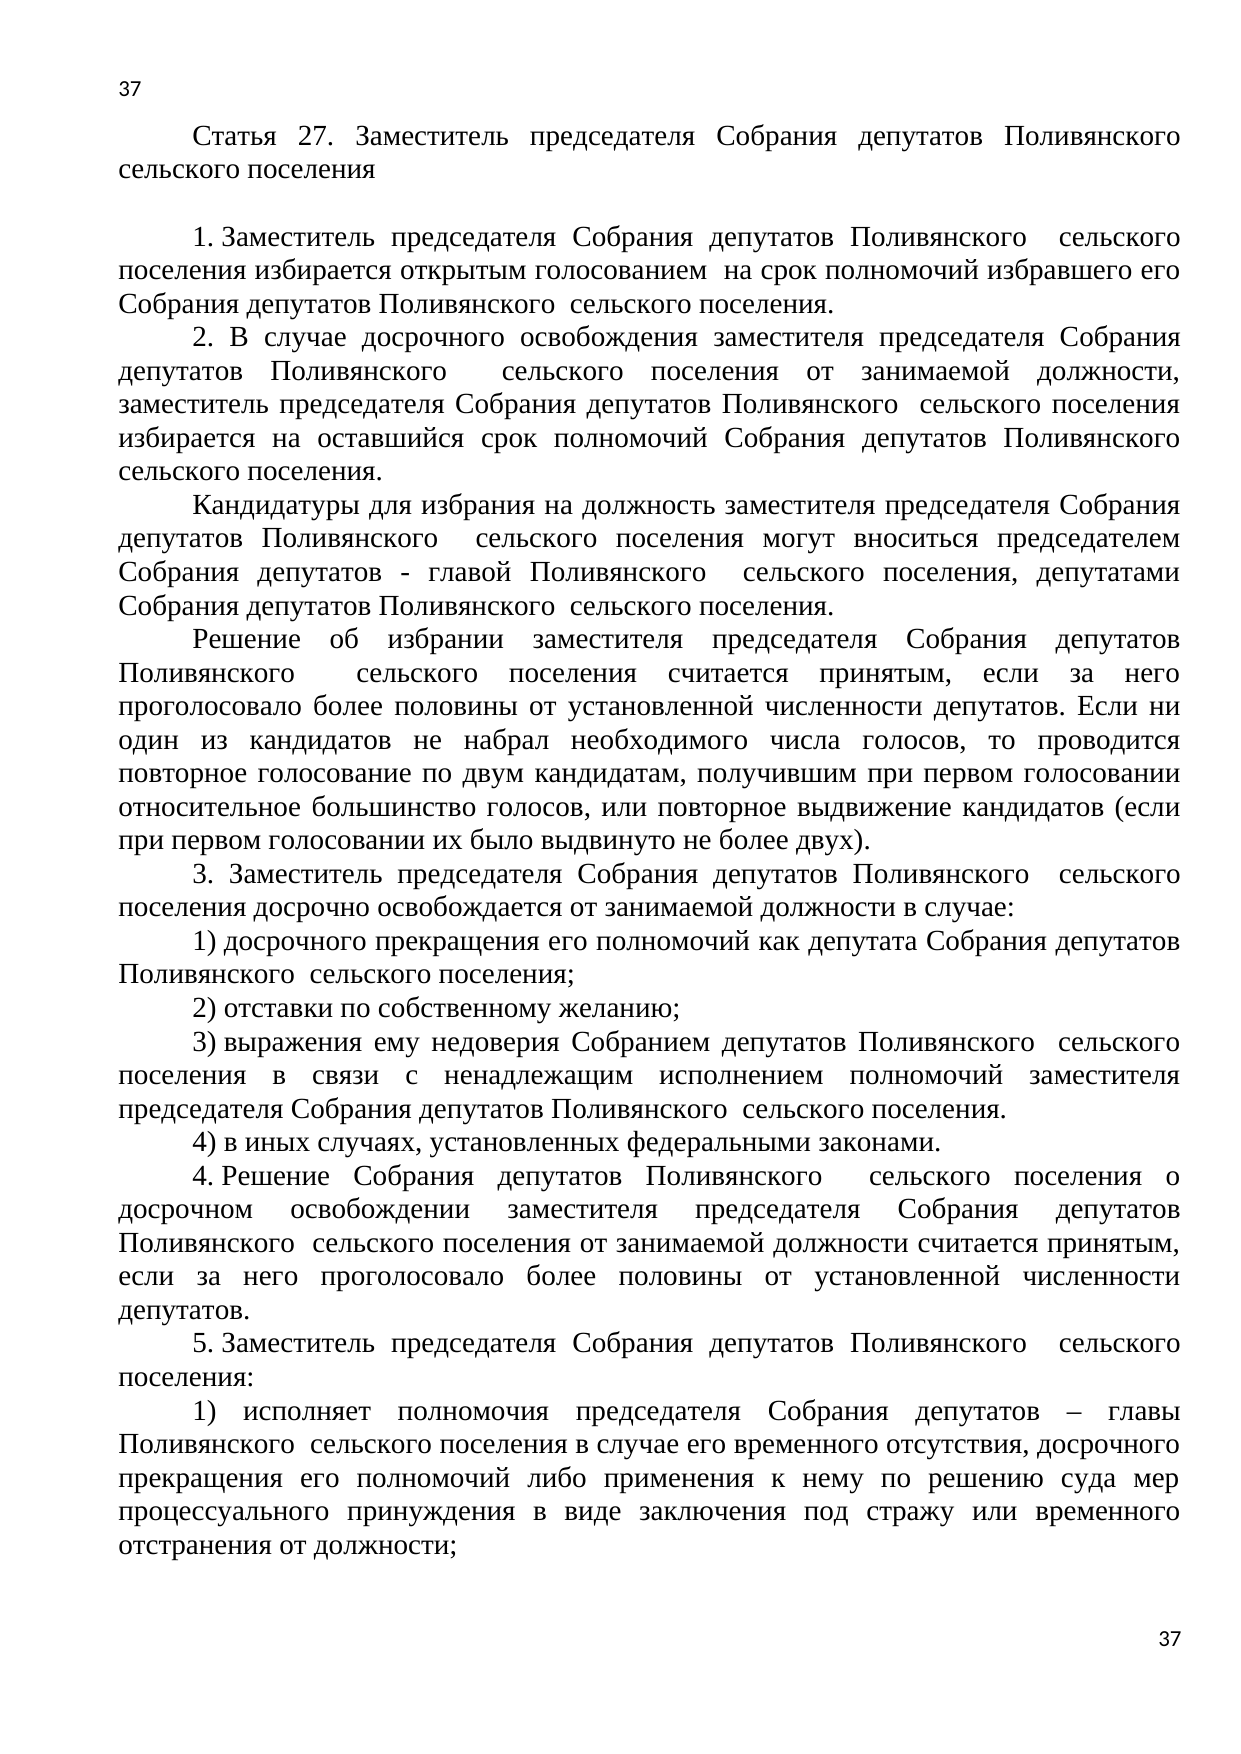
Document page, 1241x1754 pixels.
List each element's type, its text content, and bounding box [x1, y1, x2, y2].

text 3) выражения ему недоверия Собранием депутатов Поливянского сельского поселения в связи с ненадлежащим исполнением полномочий заместителя председателя Собрания депутатов Поливянского сельского поселения. [118, 1024, 1181, 1124]
text 4) в иных случаях, установленных федеральными законами. [118, 1124, 1181, 1158]
text 1. Заместитель председателя Собрания депутатов Поливянского сельского поселения избирается открытым голосованием на срок полномочий избравшего его Собрания депутатов Поливянского сельского поселения. [118, 219, 1181, 319]
subtitle Кандидатуры для избрания на должность заместителя председателя Собрания депутатов Поливянского сельского поселения могут вноситься председателем Собрания депутатов - главой Поливянского сельского поселения, депутатами Собрания депутатов Поливянского сельского поселения. [118, 487, 1181, 621]
text 4. Решение Собрания депутатов Поливянского сельского поселения о досрочном освобождении заместителя председателя Собрания депутатов Поливянского сельского поселения от занимаемой должности считается принятым, если за него проголосовало более половины от установленной численности депутатов. [118, 1158, 1181, 1326]
subtitle 2. В случае досрочного освобождения заместителя председателя Собрания депутатов Поливянского сельского поселения от занимаемой должности, заместитель председателя Собрания депутатов Поливянского сельского поселения избирается на оставшийся срок полномочий Собрания депутатов Поливянского сельского поселения. [118, 319, 1181, 487]
subtitle Решение об избрании заместителя председателя Собрания депутатов Поливянского сельского поселения считается принятым, если за него проголосовало более половины от установленной численности депутатов. Если ни один из кандидатов не набрал необходимого числа голосов, то проводится повторное голосование по двум кандидатам, получившим при первом голосовании относительное большинство голосов, или повторное выдвижение кандидатов (если при первом голосовании их было выдвинуто не более двух). [118, 621, 1181, 856]
text 1) исполняет полномочия председателя Собрания депутатов – главы Поливянского сельского поселения в случае его временного отсутствия, досрочного прекращения его полномочий либо применения к нему по решению суда мер процессуального принуждения в виде заключения под стражу или временного отстранения от должности; [118, 1393, 1181, 1560]
text 3. Заместитель председателя Собрания депутатов Поливянского сельского поселения досрочно освобождается от занимаемой должности в случае: [118, 856, 1181, 923]
text 5. Заместитель председателя Собрания депутатов Поливянского сельского поселения: [118, 1326, 1181, 1393]
text Статья 27. Заместитель председателя Собрания депутатов Поливянского сельского поселения [118, 118, 1181, 185]
text 2) отставки по собственному желанию; [118, 990, 1181, 1024]
text 1) досрочного прекращения его полномочий как депутата Собрания депутатов Поливянского сельского поселения; [118, 923, 1181, 990]
